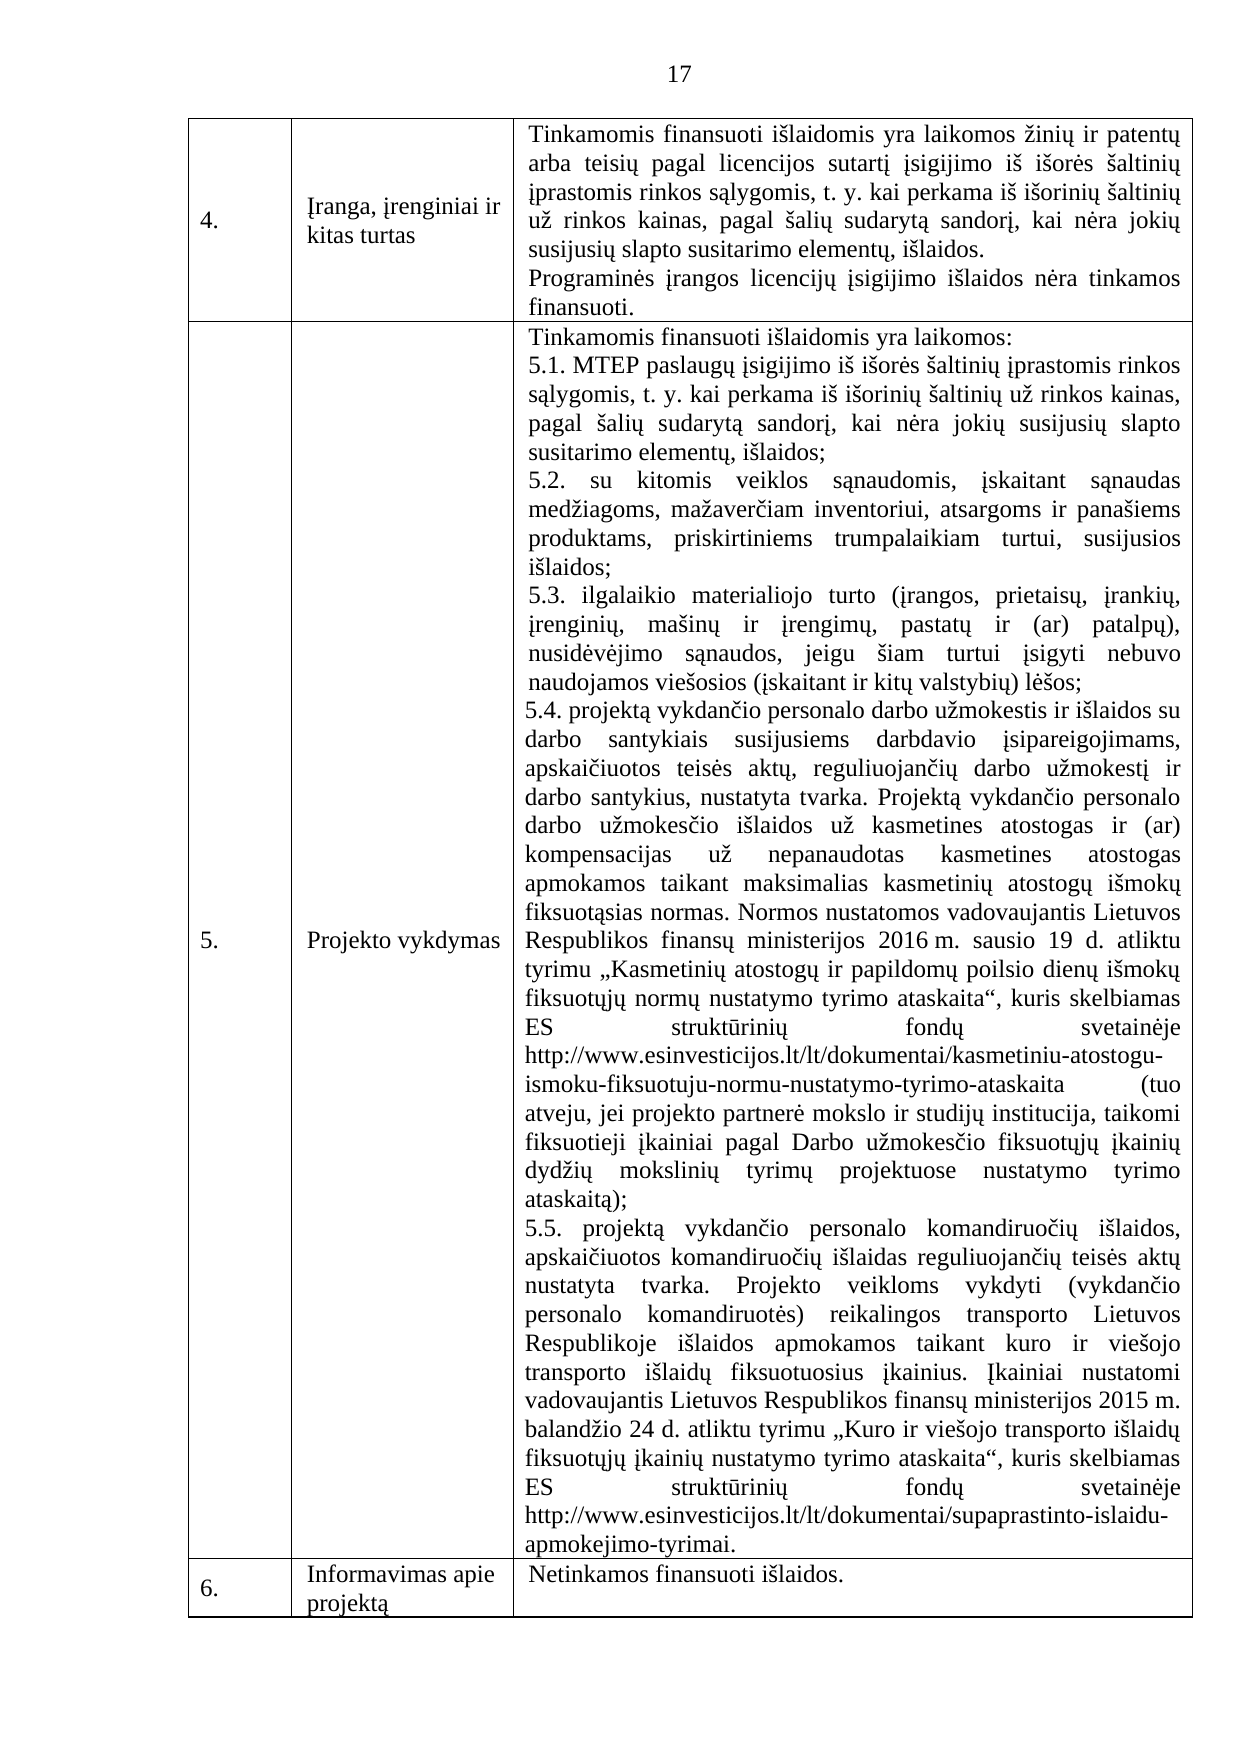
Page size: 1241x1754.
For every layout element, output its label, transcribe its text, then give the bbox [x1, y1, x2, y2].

table_cell Tinkamomis finansuoti išlaidomis yra laikomos žinių ir patentų arba teisių pagal licencijos sutartį įsigijimo iš išorės šaltinių įprastomis rinkos sąlygomis, t. y. kai perkama iš išorinių šaltinių už rinkos kainas, pagal šalių sudarytą sandorį, kai nėra jokių susijusių slapto susitarimo elementų, išlaidos. Programinės įrangos licencijų įsigijimo išlaidos nėra tinkamos finansuoti. [514, 119, 1192, 321]
table_cell Įranga, įrenginiai ir kitas turtas [292, 119, 513, 321]
table_cell Projekto vykdymas [292, 322, 513, 1558]
table_cell Tinkamomis finansuoti išlaidomis yra laikomos: 5.1. MTEP paslaugų įsigijimo iš išorės šaltinių įprastomis rinkos sąlygomis, t. y. kai perkama iš išorinių šaltinių už rinkos kainas, pagal šalių sudarytą sandorį, kai nėra jokių susijusių slapto susitarimo elementų, išlaidos; 5.2. su kitomis veiklos sąnaudomis, įskaitant sąnaudas medžiagoms, mažaverčiam inventoriui, atsargoms ir panašiems produktams, priskirtiniems trumpalaikiam turtui, susijusios išlaidos; 5.3. ilgalaikio materialiojo turto (įrangos, prietaisų, įrankių, įrenginių, mašinų ir įrengimų, pastatų ir (ar) patalpų), nusidėvėjimo sąnaudos, jeigu šiam turtui įsigyti nebuvo naudojamos viešosios (įskaitant ir kitų valstybių) lėšos; 5.4. projektą vykdančio personalo darbo užmokestis ir išlaidos su darbo santykiais susijusiems darbdavio įsipareigojimams, apskaičiuotos teisės aktų, reguliuojančių darbo užmokestį ir darbo santykius, nustatyta tvarka. Projektą vykdančio personalo darbo užmokesčio išlaidos už kasmetines atostogas ir (ar) kompensacijas už nepanaudotas kasmetines atostogas apmokamos taikant maksimalias kasmetinių atostogų išmokų fiksuotąsias normas. Normos nustatomos vadovaujantis Lietuvos Respublikos finansų ministerijos 2016 m. sausio 19 d. atliktu tyrimu „Kasmetinių atostogų ir papildomų poilsio dienų išmokų fiksuotųjų normų nustatymo tyrimo ataskaita“, kuris skelbiamas ES struktūrinių fondų svetainėje http://www.esinvesticijos.lt/lt/dokumentai/kasmetiniu-atostogu-ismoku-fiksuotuju-normu-nustatymo-tyrimo-ataskaita (tuo atveju, jei projekto partnerė mokslo ir studijų institucija, taikomi fiksuotieji įkainiai pagal Darbo užmokesčio fiksuotųjų įkainių dydžių mokslinių tyrimų projektuose nustatymo tyrimo ataskaitą); 5.5. projektą vykdančio personalo komandiruočių išlaidos, apskaičiuotos komandiruočių išlaidas reguliuojančių teisės aktų nustatyta tvarka. Projekto veikloms vykdyti (vykdančio personalo komandiruotės) reikalingos transporto Lietuvos Respublikoje išlaidos apmokamos taikant kuro ir viešojo transporto išlaidų fiksuotuosius įkainius. Įkainiai nustatomi vadovaujantis Lietuvos Respublikos finansų ministerijos 2015 m. balandžio 24 d. atliktu tyrimu „Kuro ir viešojo transporto išlaidų fiksuotųjų įkainių nustatymo tyrimo ataskaita“, kuris skelbiamas ES struktūrinių fondų svetainėje http://www.esinvesticijos.lt/lt/dokumentai/supaprastinto-islaidu-apmokejimo-tyrimai. [514, 322, 1192, 1558]
table_cell 4. [189, 119, 291, 321]
table_cell Informavimas apie projektą [292, 1559, 513, 1616]
table_cell Netinkamos finansuoti išlaidos. [514, 1559, 1192, 1616]
table_cell 5. [189, 322, 291, 1558]
table_cell 6. [189, 1559, 291, 1616]
